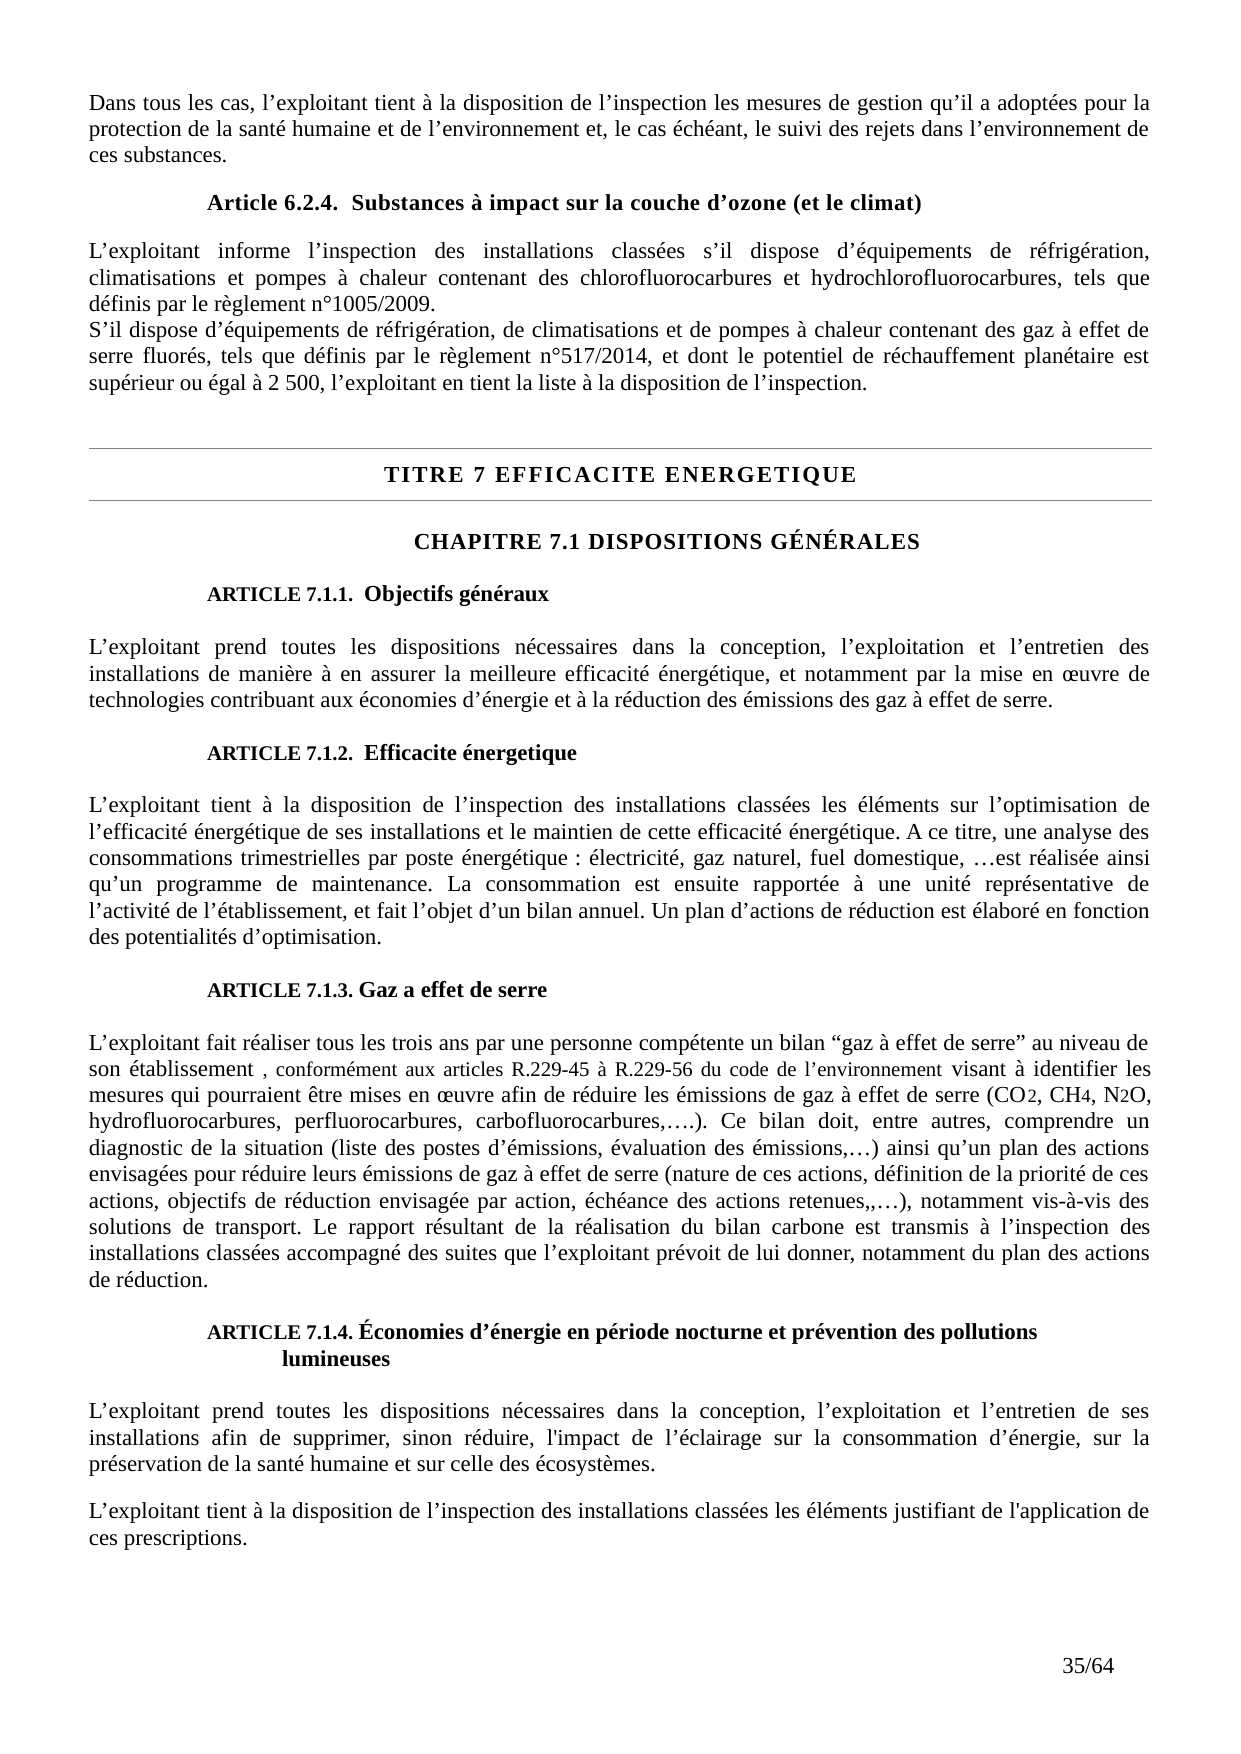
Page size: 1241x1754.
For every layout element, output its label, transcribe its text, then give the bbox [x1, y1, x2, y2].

text L’exploitant informe l’inspection des installations classées s’il dispose d’équipements de réfrigération, climatisations et pompes à chaleur contenant des chlorofluorocarbures et hydrochlorofluorocarbures, tels que définis par le règlement n°1005/2009. [89, 237, 1152, 316]
subtitle efficacite énergetique [207, 739, 1152, 765]
text L’exploitant tient à la disposition de l’inspection des installations classées les éléments sur l’optimisation de l’efficacité énergétique de ses installations et le maintien de cette efficacité énergétique. A ce titre, une analyse des consommations trimestrielles par poste énergétique : électricité, gaz naturel, fuel domestique, …est réalisée ainsi qu’un programme de maintenance. La consommation est ensuite rapportée à une unité représentative de l’activité de l’établissement, et fait l’objet d’un bilan annuel. Un plan d’actions de réduction est élaboré en fonction des potentialités d’optimisation. [89, 791, 1152, 949]
text L’exploitant prend toutes les dispositions nécessaires dans la conception, l’exploitation et l’entretien de ses installations afin de supprimer, sinon réduire, l'impact de l’éclairage sur la consommation d’énergie, sur la préservation de la santé humaine et sur celle des écosystèmes. [89, 1397, 1152, 1477]
text L’exploitant fait réaliser tous les trois ans par une personne compétente un bilan “gaz à effet de serre” au niveau de son établissement , conformément aux articles R.229-45 à R.229-56 du code de l’environnement visant à identifier les mesures qui pourraient être mises en œuvre afin de réduire les émissions de gaz à effet de serre (CO2, CH4, N2O, hydrofluorocarbures, perfluorocarbures, carbofluorocarbures,….). Ce bilan doit, entre autres, comprendre un diagnostic de la situation (liste des postes d’émissions, évaluation des émissions,…) ainsi qu’un plan des actions envisagées pour réduire leurs émissions de gaz à effet de serre (nature de ces actions, définition de la priorité de ces actions, objectifs de réduction envisagée par action, échéance des actions retenues,,…), notamment vis-à-vis des solutions de transport. Le rapport résultant de la réalisation du bilan carbone est transmis à l’inspection des installations classées accompagné des suites que l’exploitant prévoit de lui donner, notamment du plan des actions de réduction. [89, 1028, 1152, 1292]
text L’exploitant tient à la disposition de l’inspection des installations classées les éléments justifiant de l'application de ces prescriptions. [89, 1497, 1152, 1550]
subtitle Gaz a effet de serre [207, 976, 1152, 1002]
subtitle Substances à impact sur la couche d’ozone (et le climat) [207, 189, 1152, 216]
subtitle EFFICACITE ENERGETIQUE [89, 449, 1152, 500]
text Dans tous les cas, l’exploitant tient à la disposition de l’inspection les mesures de gestion qu’il a adoptées pour la protection de la santé humaine et de l’environnement et, le cas échéant, le suivi des rejets dans l’environnement de ces substances. [89, 89, 1152, 168]
text S’il dispose d’équipements de réfrigération, de climatisations et de pompes à chaleur contenant des gaz à effet de serre fluorés, tels que définis par le règlement n°517/2014, et dont le potentiel de réchauffement planétaire est supérieur ou égal à 2 500, l’exploitant en tient la liste à la disposition de l’inspection. [89, 316, 1152, 395]
subtitle Dispositions générales [413, 528, 1152, 554]
subtitle économies d’énergie en période nocturne et prévention des pollutions lumineuses [207, 1318, 1152, 1371]
text L’exploitant prend toutes les dispositions nécessaires dans la conception, l’exploitation et l’entretien des installations de manière à en assurer la meilleure efficacité énergétique, et notamment par la mise en œuvre de technologies contribuant aux économies d’énergie et à la réduction des émissions des gaz à effet de serre. [89, 633, 1152, 712]
subtitle Objectifs généraux [207, 581, 1152, 607]
